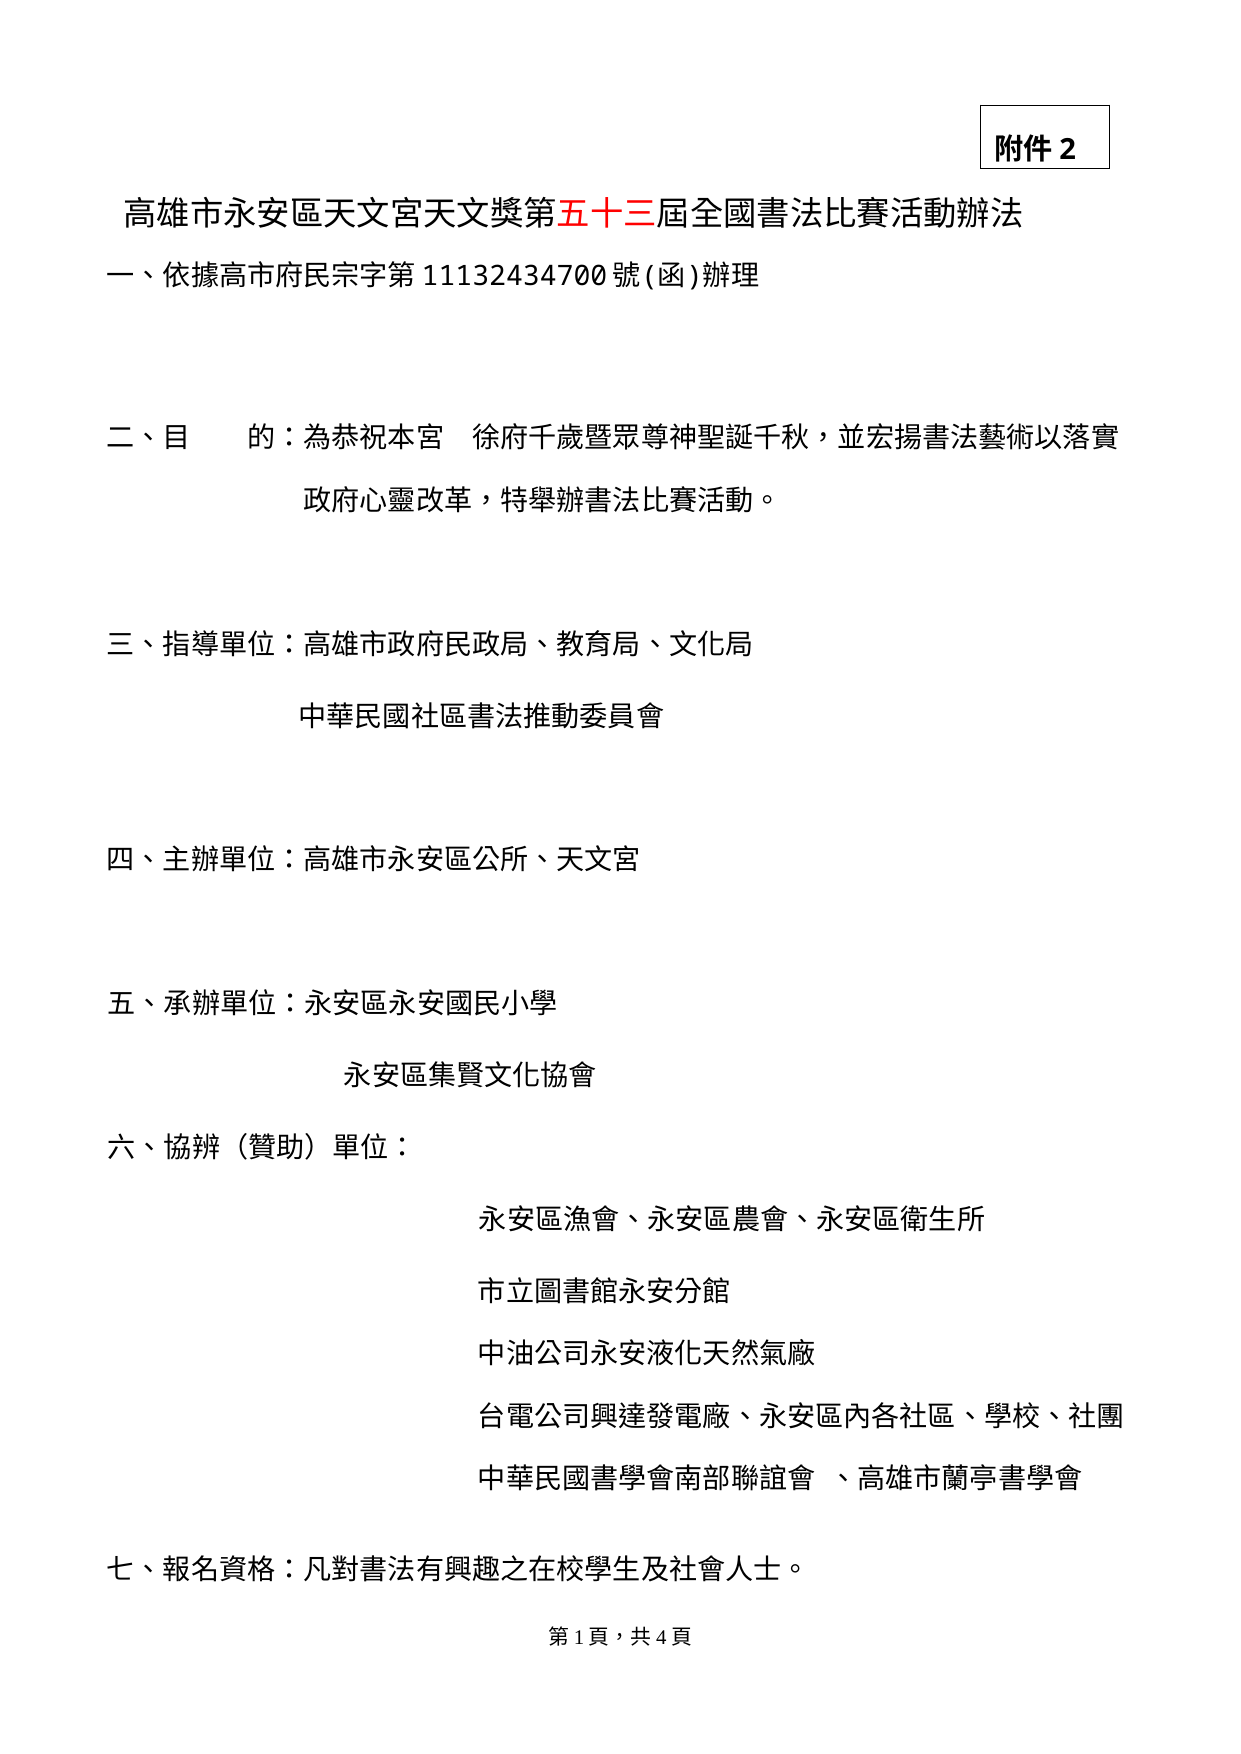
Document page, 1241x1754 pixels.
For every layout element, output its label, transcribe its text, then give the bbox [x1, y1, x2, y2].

table_header [1100, 106, 1109, 168]
text 永安區漁會、永安區農會、永安區衛生所 [107, 1175, 1134, 1238]
table_header [1090, 106, 1100, 168]
text 台電公司興達發電廠、永安區內各社區、學校、社團 [106, 1372, 1134, 1435]
text 五、承辦單位：永安區永安國民小學 [107, 960, 1134, 1022]
text 市立圖書館永安分館 [106, 1247, 1134, 1310]
text 二、目 的：為恭祝本宮 徐府千歲暨眾尊神聖誕千秋，並宏揚書法藝術以落實政府心靈改革，特舉辦書法比賽活動。 [106, 394, 1134, 519]
text 中華民國社區書法推動委員會 [298, 672, 1134, 735]
table_header 附件2 [981, 106, 1090, 168]
text 中華民國書學會南部聯誼會 、高雄市蘭亭書學會 [106, 1435, 1134, 1497]
text 四、主辦單位：高雄市永安區公所、天文宮 [106, 816, 1134, 878]
text 中油公司永安液化天然氣廠 [106, 1310, 1134, 1372]
text 永安區集賢文化協會 [107, 1032, 1134, 1094]
text 六、協辨（贊助）單位： [107, 1103, 1134, 1166]
text 三、指導單位：高雄市政府民政局、教育局、文化局 [106, 600, 1134, 663]
text 一、依據高市府民宗字第11132434700號(函)辦理 [106, 232, 1134, 294]
text 高雄市永安區天文宮天文獎第五十三屆全國書法比賽活動辦法 [106, 169, 1134, 232]
text 七、報名資格：凡對書法有興趣之在校學生及社會人士。 [106, 1525, 1134, 1588]
